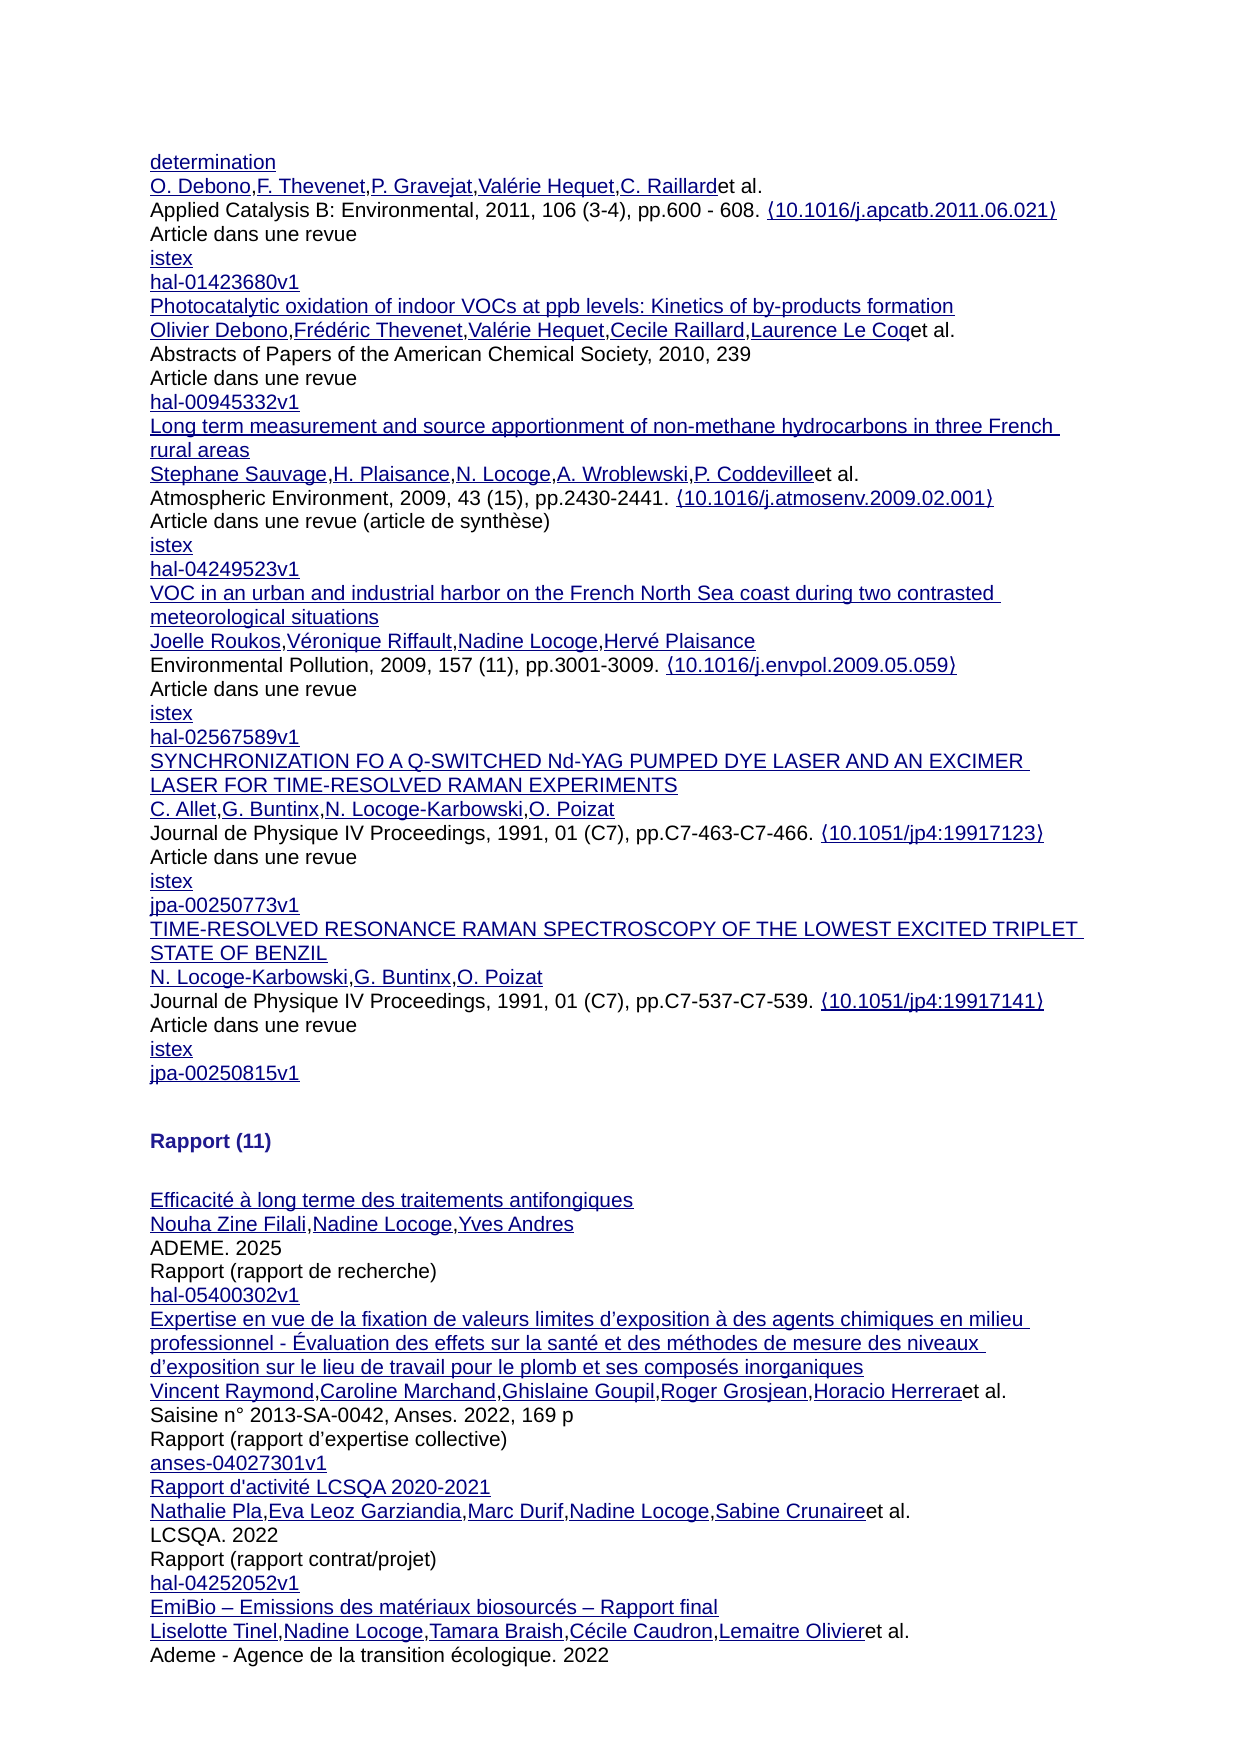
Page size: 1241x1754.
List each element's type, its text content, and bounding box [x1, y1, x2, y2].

table_header Efficacité à long terme des traitements antifongiques Nouha Zine Filali,Nadine Locoge,Yves Andres ADEME. 2025 Rapport (rapport de recherche) hal-05400302v1 [150, 1188, 1090, 1307]
table_cell Expertise en vue de la fixation de valeurs limites d’exposition à des agents chimiques en milieu professionnel - Évaluation des effets sur la santé et des méthodes de mesure des niveaux d’exposition sur le lieu de travail pour le plomb et ses composés inorganiques Vincent Raymond,Caroline Marchand,Ghislaine Goupil,Roger Grosjean,Horacio Herreraet al. Saisine n° 2013-SA-0042, Anses. 2022, 169 p Rapport (rapport d’expertise collective) anses-04027301v1 [150, 1307, 1090, 1475]
table_cell Long term measurement and source apportionment of non-methane hydrocarbons in three French rural areas Stephane Sauvage,H. Plaisance,N. Locoge,A. Wroblewski,P. Coddevilleet al. Atmospheric Environment, 2009, 43 (15), pp.2430-2441. ⟨10.1016/j.atmosenv.2009.02.001⟩ Article dans une revue (article de synthèse) istex hal-04249523v1 [150, 414, 1090, 581]
table_cell Photocatalytic oxidation of indoor VOCs at ppb levels: Kinetics of by-products formation Olivier Debono,Frédéric Thevenet,Valérie Hequet,Cecile Raillard,Laurence Le Coqet al. Abstracts of Papers of the American Chemical Society, 2010, 239 Article dans une revue hal-00945332v1 [150, 294, 1090, 413]
table_cell TIME-RESOLVED RESONANCE RAMAN SPECTROSCOPY OF THE LOWEST EXCITED TRIPLET STATE OF BENZIL N. Locoge-Karbowski,G. Buntinx,O. Poizat Journal de Physique IV Proceedings, 1991, 01 (C7), pp.C7-537-C7-539. ⟨10.1051/jp4:19917141⟩ Article dans une revue istex jpa-00250815v1 [150, 917, 1090, 1084]
subtitle Rapport (11) [150, 1129, 1090, 1153]
table_cell determination O. Debono,F. Thevenet,P. Gravejat,Valérie Hequet,C. Raillardet al. Applied Catalysis B: Environmental, 2011, 106 (3-4), pp.600 - 608. ⟨10.1016/j.apcatb.2011.06.021⟩ Article dans une revue istex hal-01423680v1 [150, 150, 1090, 294]
table_cell Rapport d'activité LCSQA 2020-2021 Nathalie Pla,Eva Leoz Garziandia,Marc Durif,Nadine Locoge,Sabine Crunaireet al. LCSQA. 2022 Rapport (rapport contrat/projet) hal-04252052v1 [150, 1475, 1090, 1595]
table_cell VOC in an urban and industrial harbor on the French North Sea coast during two contrasted meteorological situations Joelle Roukos,Véronique Riffault,Nadine Locoge,Hervé Plaisance Environmental Pollution, 2009, 157 (11), pp.3001-3009. ⟨10.1016/j.envpol.2009.05.059⟩ Article dans une revue istex hal-02567589v1 [150, 581, 1090, 749]
table_cell EmiBio – Emissions des matériaux biosourcés – Rapport final Liselotte Tinel,Nadine Locoge,Tamara Braish,Cécile Caudron,Lemaitre Olivieret al. Ademe - Agence de la transition écologique. 2022 [150, 1595, 1090, 1667]
table_cell SYNCHRONIZATION FO A Q-SWITCHED Nd-YAG PUMPED DYE LASER AND AN EXCIMER LASER FOR TIME-RESOLVED RAMAN EXPERIMENTS C. Allet,G. Buntinx,N. Locoge-Karbowski,O. Poizat Journal de Physique IV Proceedings, 1991, 01 (C7), pp.C7-463-C7-466. ⟨10.1051/jp4:19917123⟩ Article dans une revue istex jpa-00250773v1 [150, 749, 1090, 917]
